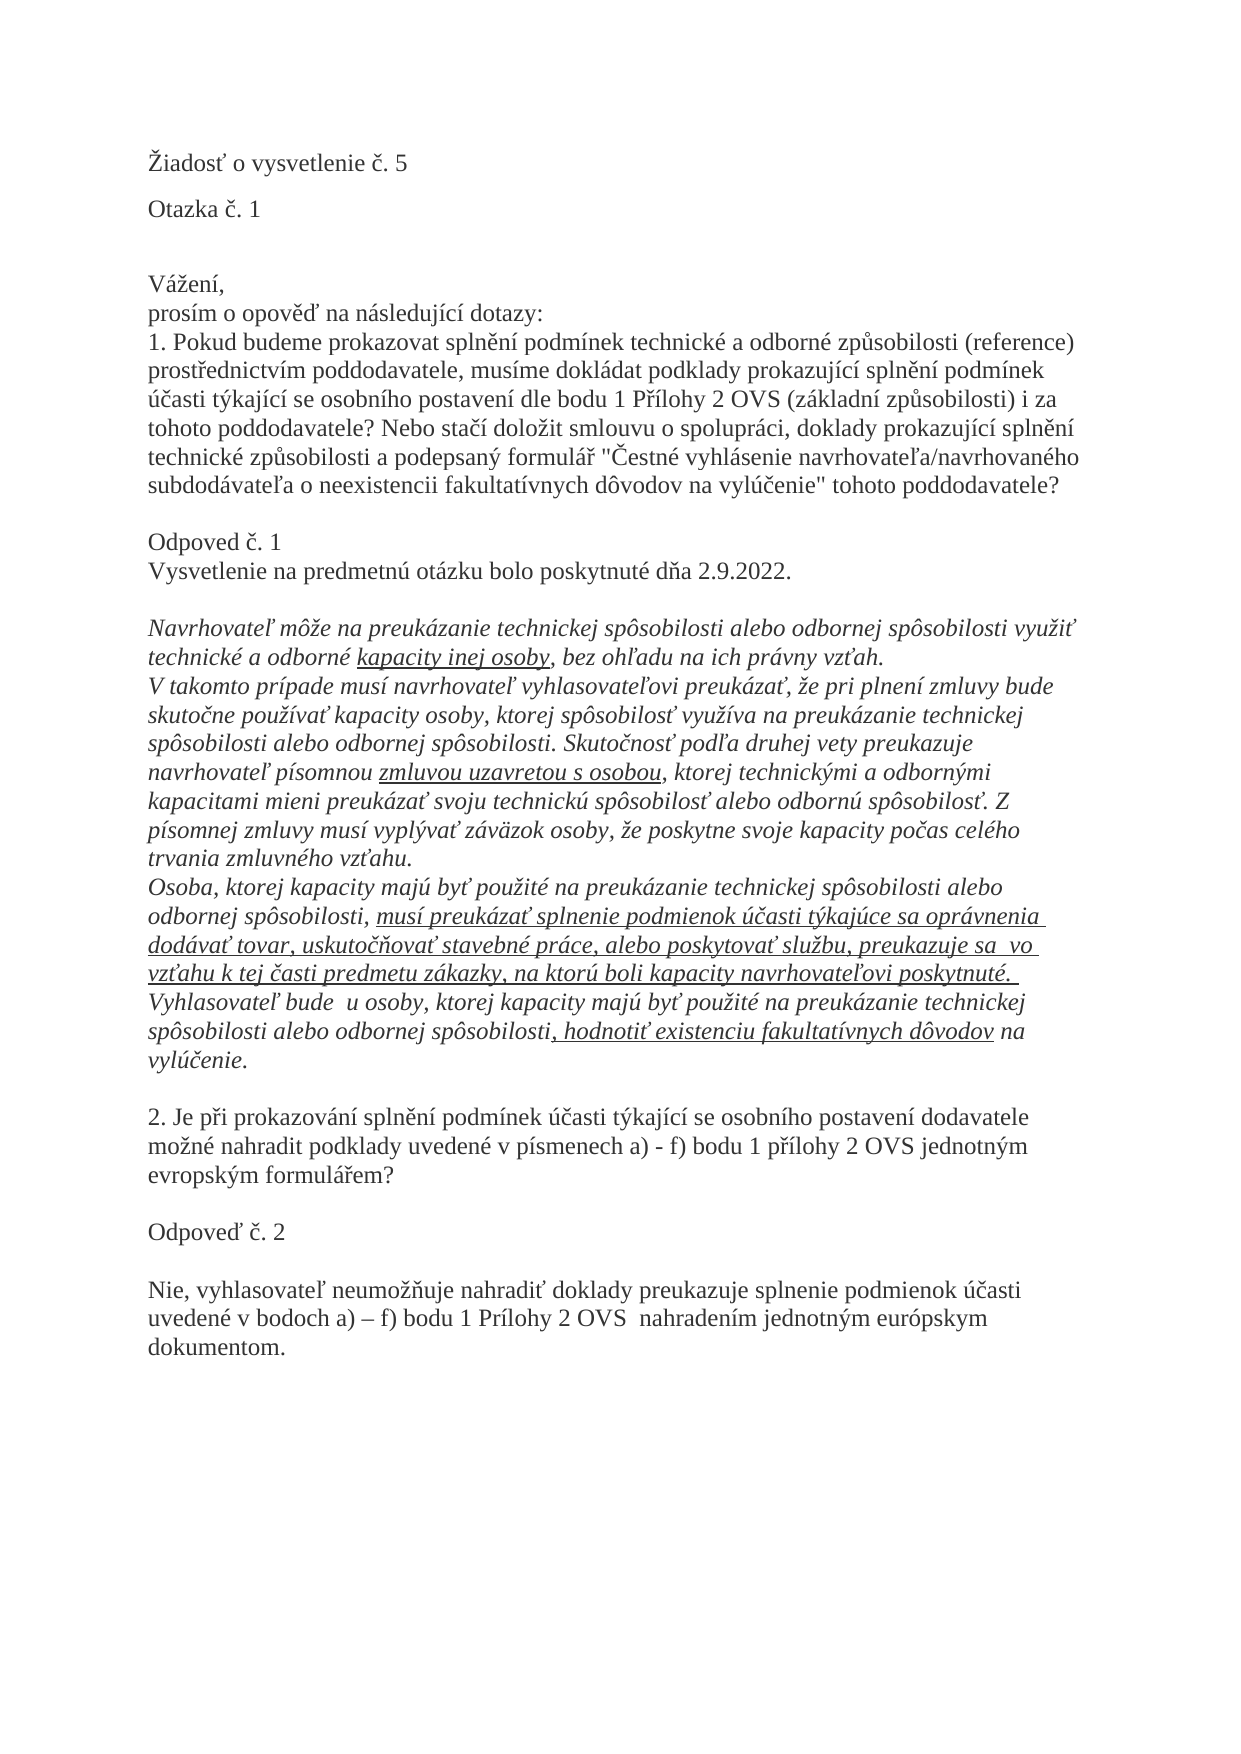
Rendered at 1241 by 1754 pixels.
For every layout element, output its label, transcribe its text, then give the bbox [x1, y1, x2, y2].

text Žiadosť o vysvetlenie č. 5 [148, 148, 1093, 176]
text 2. Je při prokazování splnění podmínek účasti týkající se osobního postavení dodavatele možné nahradit podklady uvedené v písmenech a) - f) bodu 1 přílohy 2 OVS jednotným evropským formulářem? [148, 1102, 1093, 1188]
text Odpoveď č. 2 [148, 1217, 1093, 1246]
text Vysvetlenie na predmetnú otázku bolo poskytnuté dňa 2.9.2022. [148, 556, 1093, 585]
text Navrhovateľ môže na preukázanie technickej spôsobilosti alebo odbornej spôsobilosti využiť technické a odborné kapacity inej osoby, bez ohľadu na ich právny vzťah. [148, 613, 1093, 671]
text Otazka č. 1 [148, 194, 1093, 223]
text Vyhlasovateľ bude u osoby, ktorej kapacity majú byť použité na preukázanie technickej spôsobilosti alebo odbornej spôsobilosti, hodnotiť existenciu fakultatívnych dôvodov na vylúčenie. [148, 987, 1093, 1073]
text Vážení, prosím o opověď na následující dotazy: 1. Pokud budeme prokazovat splnění podmínek technické a odborné způsobilosti (reference) prostřednictvím poddodavatele, musíme dokládat podklady prokazující splnění podmínek účasti týkající se osobního postavení dle bodu 1 Přílohy 2 OVS (základní způsobilosti) i za tohoto poddodavatele? Nebo stačí doložit smlouvu o spolupráci, doklady prokazující splnění technické způsobilosti a podepsaný formulář "Čestné vyhlásenie navrhovateľa/navrhovaného subdodávateľa o neexistencii fakultatívnych dôvodov na vylúčenie" tohoto poddodavatele? [148, 241, 1093, 527]
text Odpoved č. 1 [148, 527, 1093, 556]
text Osoba, ktorej kapacity majú byť použité na preukázanie technickej spôsobilosti alebo odbornej spôsobilosti, musí preukázať splnenie podmienok účasti týkajúce sa oprávnenia dodávať tovar, uskutočňovať stavebné práce, alebo poskytovať službu, preukazuje sa vo vzťahu k tej časti predmetu zákazky, na ktorú boli kapacity navrhovateľovi poskytnuté. [148, 872, 1093, 987]
text Nie, vyhlasovateľ neumožňuje nahradiť doklady preukazuje splnenie podmienok účasti uvedené v bodoch a) – f) bodu 1 Prílohy 2 OVS nahradením jednotným európskym dokumentom. [148, 1275, 1093, 1361]
text V takomto prípade musí navrhovateľ vyhlasovateľovi preukázať, že pri plnení zmluvy bude skutočne používať kapacity osoby, ktorej spôsobilosť využíva na preukázanie technickej spôsobilosti alebo odbornej spôsobilosti. Skutočnosť podľa druhej vety preukazuje navrhovateľ písomnou zmluvou uzavretou s osobou, ktorej technickými a odbornými kapacitami mieni preukázať svoju technickú spôsobilosť alebo odbornú spôsobilosť. Z písomnej zmluvy musí vyplývať záväzok osoby, že poskytne svoje kapacity počas celého trvania zmluvného vzťahu. [148, 671, 1093, 872]
